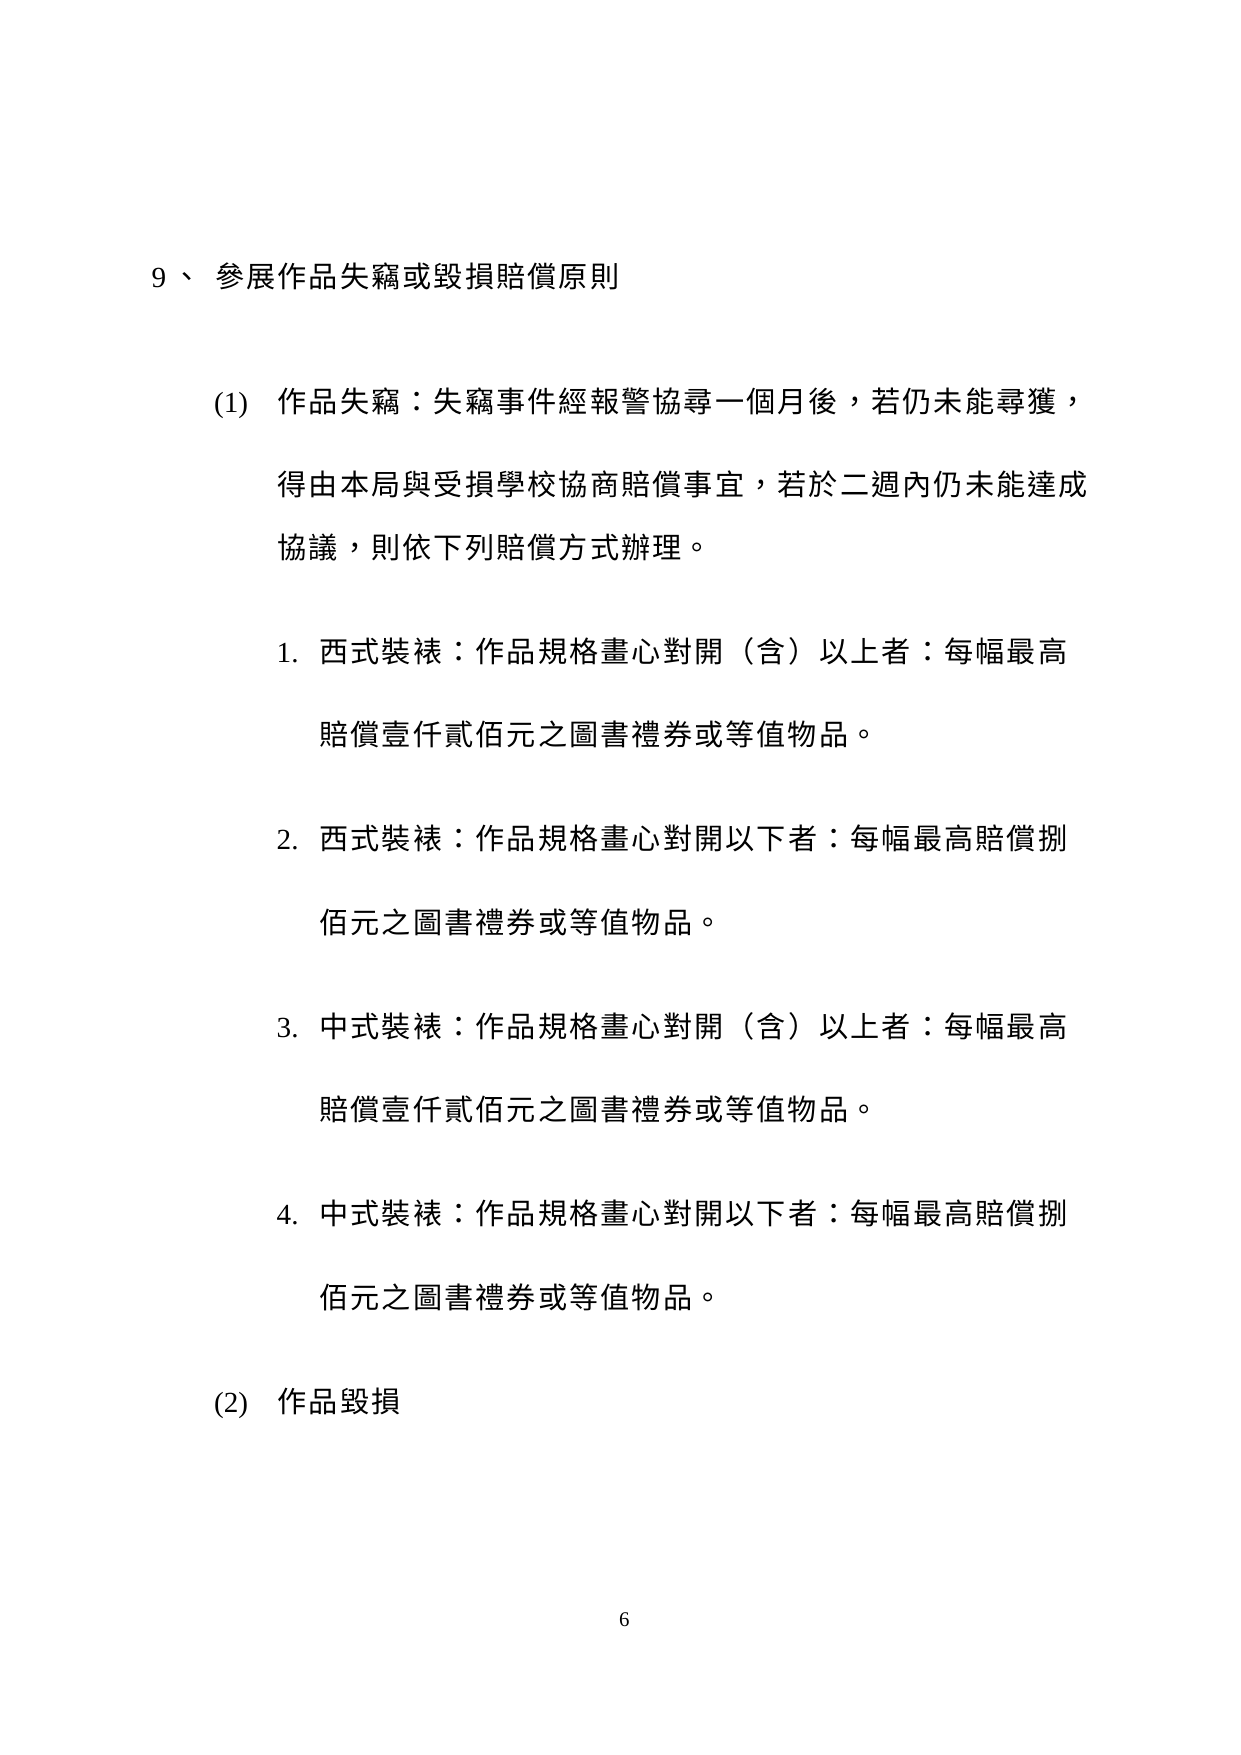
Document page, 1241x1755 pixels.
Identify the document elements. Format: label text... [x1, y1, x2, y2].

list 西式裝裱：作品規格畫心對開（含）以上者：每幅最高賠償壹仟貳佰元之圖書禮券或等值物品。 [275, 566, 1089, 754]
list 作品失竊：失竊事件經報警協尋一個月後，若仍未能尋獲，得由本局與受損學校協商賠償事宜，若於二週內仍未能達成協議，則依下列賠償方式辦理。 [210, 316, 1089, 566]
list 參展作品失竊或毀損賠償原則 [151, 191, 1089, 316]
list 中式裝裱：作品規格畫心對開以下者：每幅最高賠償捌佰元之圖書禮券或等值物品。 [275, 1129, 1089, 1316]
list 西式裝裱：作品規格畫心對開以下者：每幅最高賠償捌佰元之圖書禮券或等值物品。 [275, 754, 1089, 941]
list 作品毀損 [210, 1316, 1089, 1441]
list 中式裝裱：作品規格畫心對開（含）以上者：每幅最高賠償壹仟貳佰元之圖書禮券或等值物品。 [275, 941, 1089, 1129]
